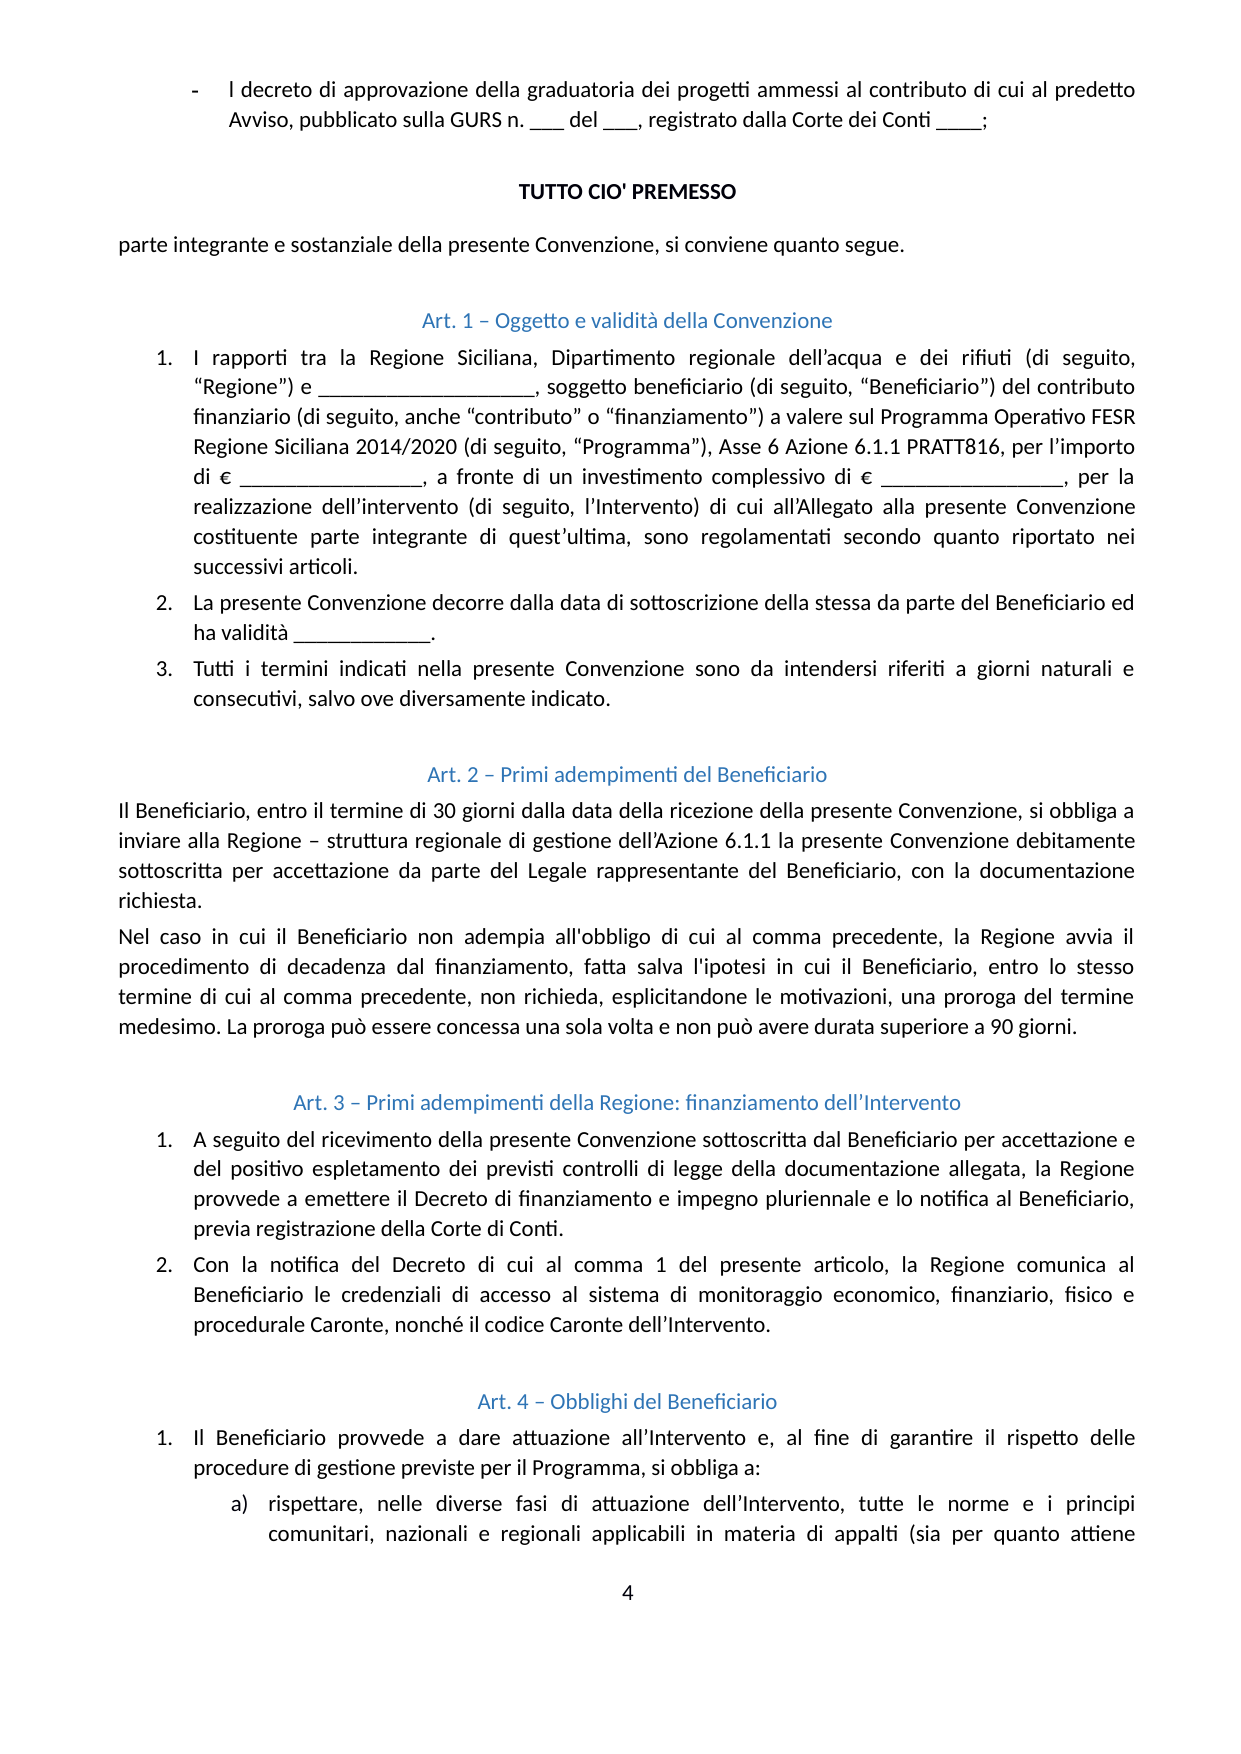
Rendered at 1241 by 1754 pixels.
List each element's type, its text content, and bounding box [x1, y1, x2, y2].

text TUTTO CIO' PREMESSO [118, 177, 1137, 205]
subtitle Art. 2 – Primi adempimenti del Beneficiario [118, 760, 1137, 788]
list La presente Convenzione decorre dalla data di sottoscrizione della stessa da parte del Beneficiario ed ha validità ____________. [156, 588, 1137, 646]
subtitle Art. 3 – Primi adempimenti della Regione: finanziamento dell’Intervento [118, 1088, 1137, 1117]
list I rapporti tra la Regione Siciliana, Dipartimento regionale dell’acqua e dei rifiuti (di seguito, “Regione”) e ___________________, soggetto beneficiario (di seguito, “Beneficiario”) del contributo finanziario (di seguito, anche “contributo” o “finanziamento”) a valere sul Programma Operativo FESR Regione Siciliana 2014/2020 (di seguito, “Programma”), Asse 6 Azione 6.1.1 PRATT816, per l’importo di € ________________, a fronte di un investimento complessivo di € ________________, per la realizzazione dell’intervento (di seguito, l’Intervento) di cui all’Allegato alla presente Convenzione costituente parte integrante di quest’ultima, sono regolamentati secondo quanto riportato nei successivi articoli. [156, 343, 1137, 580]
subtitle Art. 1 – Oggetto e validità della Convenzione [118, 306, 1137, 334]
text parte integrante e sostanziale della presente Convenzione, si conviene quanto segue. [118, 230, 1137, 258]
list Con la notifica del Decreto di cui al comma 1 del presente articolo, la Regione comunica al Beneficiario le credenziali di accesso al sistema di monitoraggio economico, finanziario, fisico e procedurale Caronte, nonché il codice Caronte dell’Intervento. [156, 1251, 1137, 1338]
subtitle Art. 4 – Obblighi del Beneficiario [118, 1387, 1137, 1415]
list rispettare, nelle diverse fasi di attuazione dell’Intervento, tutte le norme e i principi comunitari, nazionali e regionali applicabili in materia di appalti (sia per quanto attiene [231, 1489, 1137, 1547]
text Il Beneficiario, entro il termine di 30 giorni dalla data della ricezione della presente Convenzione, si obbliga a inviare alla Regione – struttura regionale di gestione dell’Azione 6.1.1 la presente Convenzione debitamente sottoscritta per accettazione da parte del Legale rappresentante del Beneficiario, con la documentazione richiesta. [118, 797, 1137, 914]
list A seguito del ricevimento della presente Convenzione sottoscritta dal Beneficiario per accettazione e del positivo espletamento dei previsti controlli di legge della documentazione allegata, la Regione provvede a emettere il Decreto di finanziamento e impegno pluriennale e lo notifica al Beneficiario, previa registrazione della Corte di Conti. [156, 1125, 1137, 1242]
list l decreto di approvazione della graduatoria dei progetti ammessi al contributo di cui al predetto Avviso, pubblicato sulla GURS n. ___ del ___, registrato dalla Corte dei Conti ____; [191, 75, 1137, 133]
list Il Beneficiario provvede a dare attuazione all’Intervento e, al fine di garantire il rispetto delle procedure di gestione previste per il Programma, si obbliga a: [156, 1423, 1137, 1481]
list Tutti i termini indicati nella presente Convenzione sono da intendersi riferiti a giorni naturali e consecutivi, salvo ove diversamente indicato. [156, 654, 1137, 712]
text Nel caso in cui il Beneficiario non adempia all'obbligo di cui al comma precedente, la Regione avvia il procedimento di decadenza dal finanziamento, fatta salva l'ipotesi in cui il Beneficiario, entro lo stesso termine di cui al comma precedente, non richieda, esplicitandone le motivazioni, una proroga del termine medesimo. La proroga può essere concessa una sola volta e non può avere durata superiore a 90 giorni. [118, 922, 1137, 1040]
